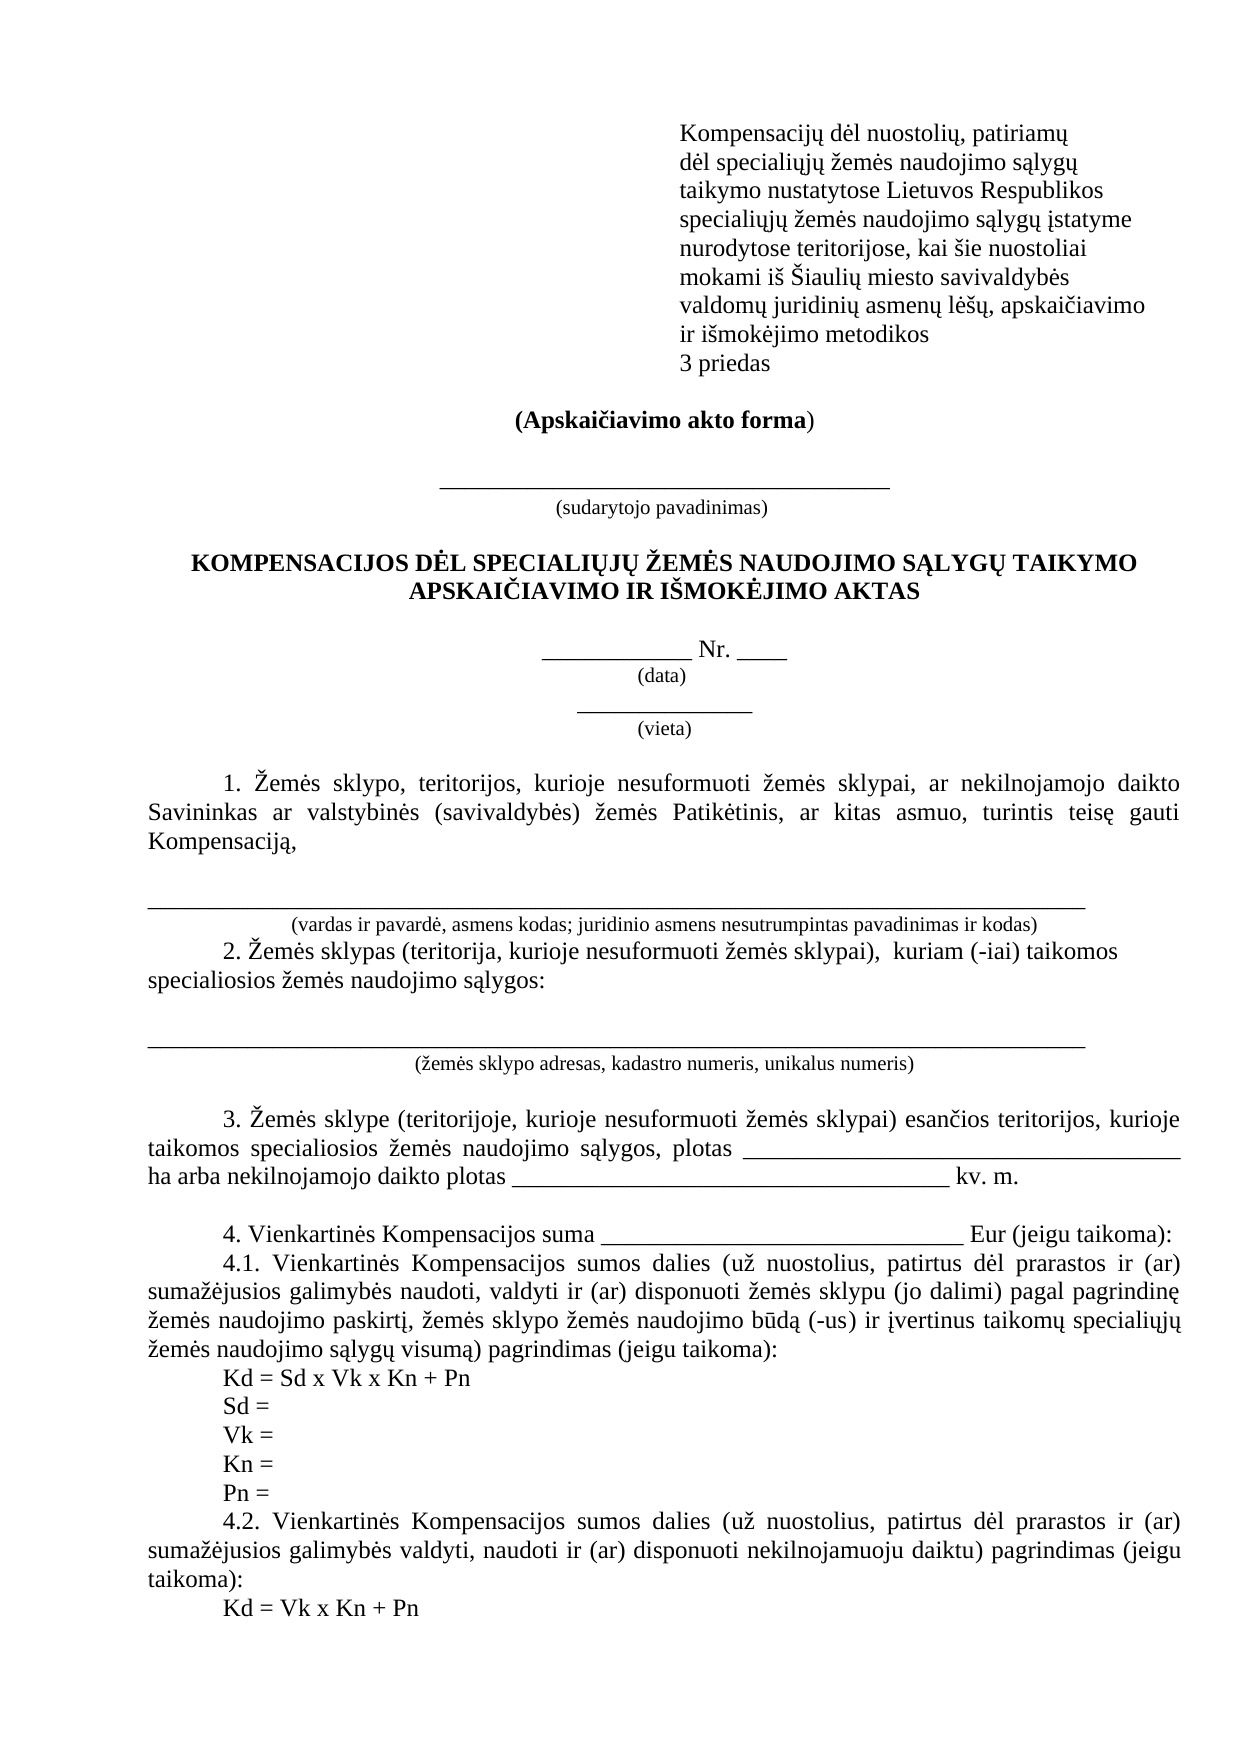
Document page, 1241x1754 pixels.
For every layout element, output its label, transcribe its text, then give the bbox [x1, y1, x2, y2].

text ir išmokėjimo metodikos [148, 319, 1181, 348]
text 2. Žemės sklypas (teritorija, kurioje nesuformuoti žemės sklypai), kuriam (-iai) taikomos specialiosios žemės naudojimo sąlygos: [148, 936, 1181, 994]
text ___________________________________________________________________________ [148, 1022, 1181, 1051]
text 4.2. Vienkartinės Kompensacijos sumos dalies (už nuostolius, patirtus dėl prarastos ir (ar) sumažėjusios galimybės valdyti, naudoti ir (ar) disponuoti nekilnojamuoju daiktu) pagrindimas (jeigu taikoma): [148, 1506, 1181, 1593]
text 4. Vienkartinės Kompensacijos suma _____________________________ Eur (jeigu taikoma): [148, 1219, 1181, 1248]
text 1. Žemės sklypo, teritorijos, kurioje nesuformuoti žemės sklypai, ar nekilnojamojo daikto Savininkas ar valstybinės (savivaldybės) žemės Patikėtinis, ar kitas asmuo, turintis teisę gauti Kompensaciją, [148, 768, 1181, 854]
text Kompensacijų dėl nuostolių, patiriamų [148, 118, 1181, 147]
text dėl specialiųjų žemės naudojimo sąlygų [148, 147, 1181, 176]
text Sd = [148, 1391, 1181, 1420]
text KOMPENSACIJOS DĖL SPECIALIŲJŲ ŽEMĖS NAUDOJIMO SĄLYGŲ TAIKYMO APSKAIČIAVIMO IR IŠMOKĖJIMO AKTAS [148, 548, 1181, 605]
text (žemės sklypo adresas, kadastro numeris, unikalus numeris) [148, 1051, 1181, 1075]
text Kn = [148, 1449, 1181, 1478]
text specialiųjų žemės naudojimo sąlygų įstatyme [148, 204, 1181, 233]
text (vardas ir pavardė, asmens kodas; juridinio asmens nesutrumpintas pavadinimas ir kodas) [148, 912, 1181, 936]
text Kd = Sd x Vk x Kn + Pn [148, 1363, 1181, 1391]
text (sudarytojo pavadinimas) [148, 492, 1181, 519]
text ____________________________________ [148, 463, 1181, 492]
text nurodytose teritorijose, kai šie nuostoliai [148, 233, 1181, 262]
text ____________ Nr. ____ [148, 634, 1181, 663]
text mokami iš Šiaulių miesto savivaldybės [148, 262, 1181, 291]
text ______________ [148, 687, 1181, 716]
text Pn = [148, 1478, 1181, 1506]
text (Apskaičiavimo akto forma) [148, 406, 1181, 434]
text 4.1. Vienkartinės Kompensacijos sumos dalies (už nuostolius, patirtus dėl prarastos ir (ar) sumažėjusios galimybės naudoti, valdyti ir (ar) disponuoti žemės sklypu (jo dalimi) pagal pagrindinę žemės naudojimo paskirtį, žemės sklypo žemės naudojimo būdą (-us) ir įvertinus taikomų specialiųjų žemės naudojimo sąlygų visumą) pagrindimas (jeigu taikoma): [148, 1248, 1181, 1363]
text (vieta) [148, 716, 1181, 739]
text 3 priedas [148, 348, 1181, 377]
text taikymo nustatytose Lietuvos Respublikos [148, 176, 1181, 204]
text (data) [148, 663, 1181, 687]
text 3. Žemės sklype (teritorijoje, kurioje nesuformuoti žemės sklypai) esančios teritorijos, kurioje taikomos specialiosios žemės naudojimo sąlygos, plotas ___________________________________ ha arba nekilnojamojo daikto plotas ___________________________________ kv. m. [148, 1104, 1181, 1190]
text Kd = Vk x Kn + Pn [148, 1593, 1181, 1621]
text valdomų juridinių asmenų lėšų, apskaičiavimo [148, 291, 1181, 319]
text Vk = [148, 1420, 1181, 1449]
text ___________________________________________________________________________ [148, 883, 1181, 912]
